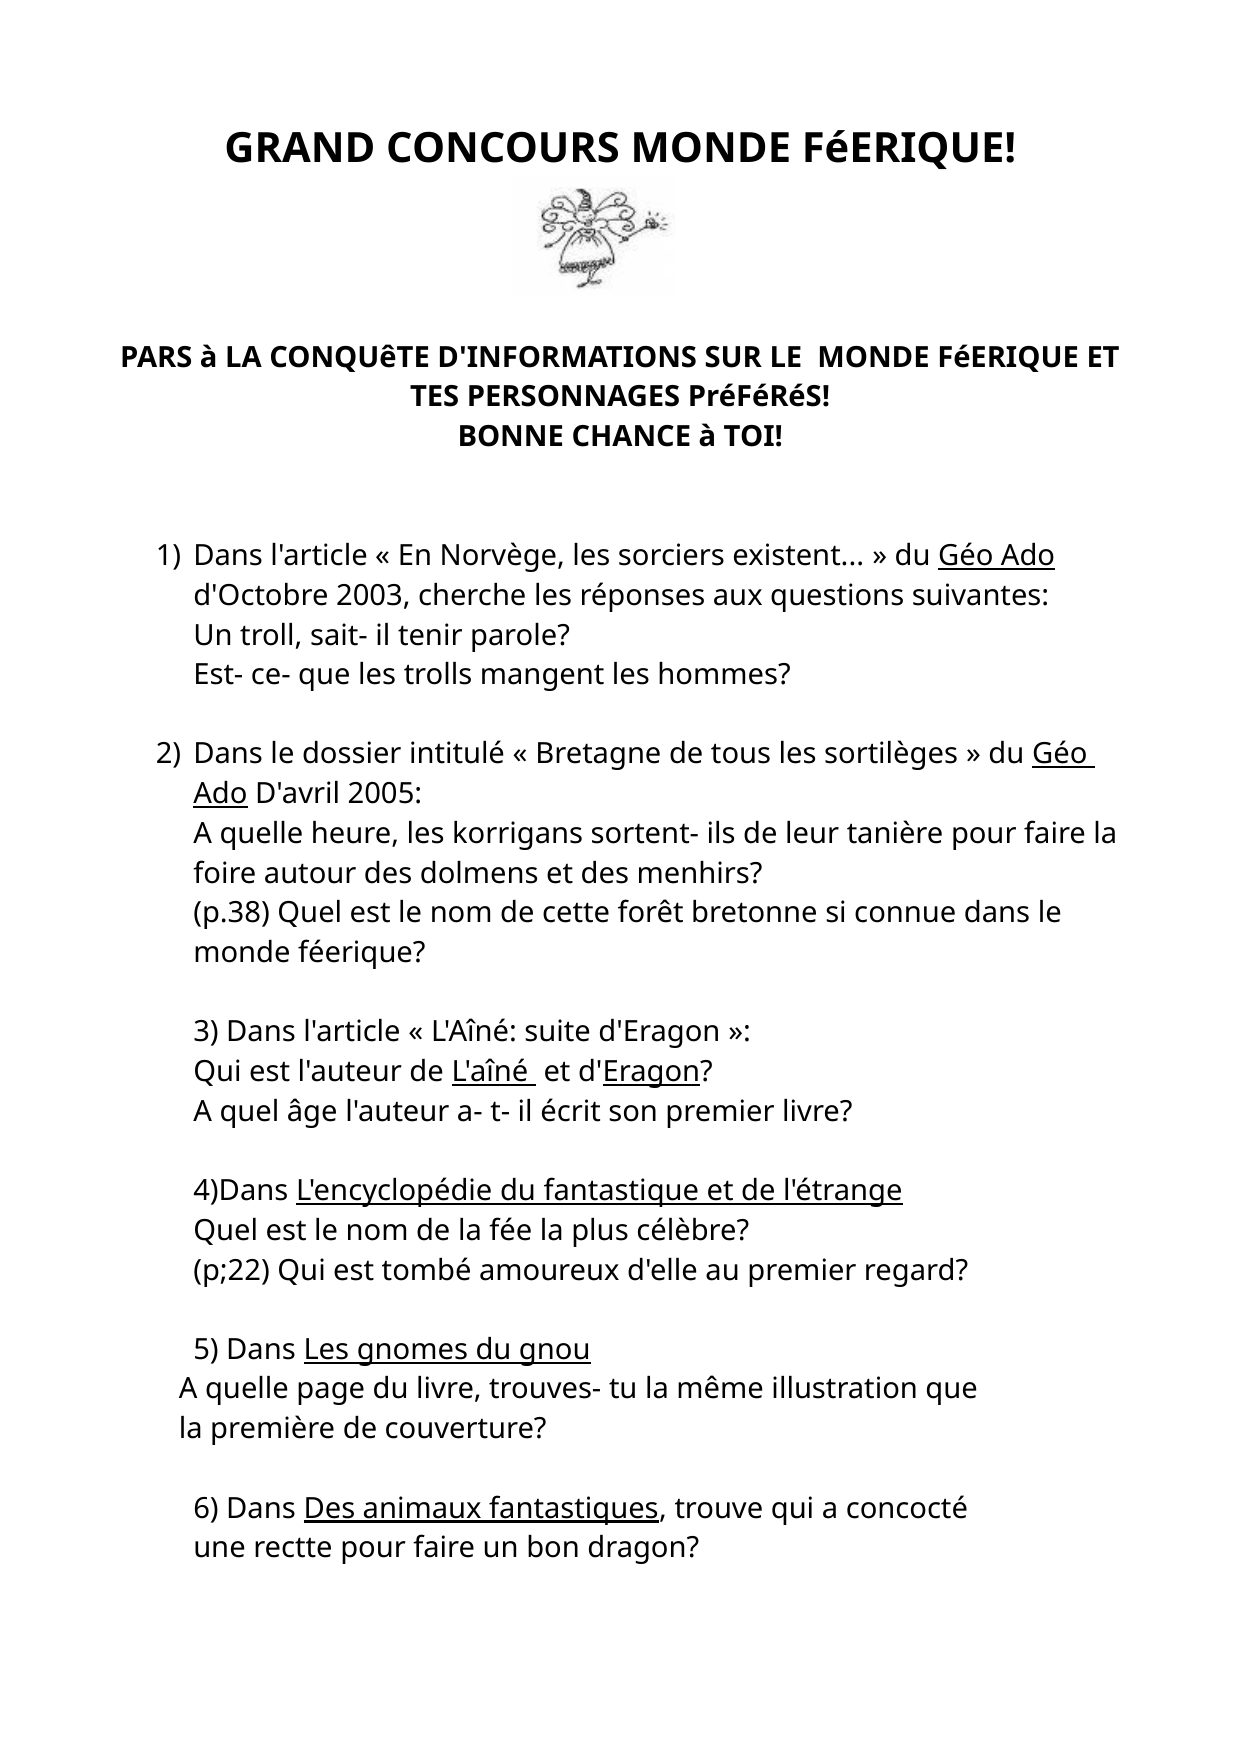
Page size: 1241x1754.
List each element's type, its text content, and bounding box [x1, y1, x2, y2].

list A quelle heure, les korrigans sortent- ils de leur tanière pour faire la foire autour des dolmens et des menhirs? [156, 812, 1122, 892]
text A quelle page du livre, trouves- tu la même illustration que [118, 1368, 1122, 1407]
list (p;22) Qui est tombé amoureux d'elle au premier regard? [156, 1249, 1122, 1288]
picture [512, 176, 676, 297]
list Dans le dossier intitulé « Bretagne de tous les sortilèges » du Géo Ado D'avril 2005: [156, 733, 1122, 812]
list Un troll, sait- il tenir parole? [156, 614, 1122, 653]
list A quel âge l'auteur a- t- il écrit son premier livre? [156, 1090, 1122, 1130]
list Est- ce- que les trolls mangent les hommes? [156, 653, 1122, 693]
list 6) Dans Des animaux fantastiques, trouve qui a concocté [156, 1487, 1122, 1527]
list 4)Dans L'encyclopédie du fantastique et de l'étrange [156, 1169, 1122, 1209]
list une rectte pour faire un bon dragon? [156, 1527, 1122, 1566]
list (p.38) Quel est le nom de cette forêt bretonne si connue dans le monde féerique? [156, 892, 1122, 971]
text GRAND CONCOURS MONDE FéERIQUE! [118, 118, 1122, 175]
text PARS à LA CONQUêTE D'INFORMATIONS SUR LE MONDE FéERIQUE ET TES PERSONNAGES PréFéRéS! [118, 336, 1122, 415]
list 3) Dans l'article « L'Aîné: suite d'Eragon »: [156, 1011, 1122, 1050]
list Quel est le nom de la fée la plus célèbre? [156, 1209, 1122, 1249]
list 5) Dans Les gnomes du gnou [156, 1328, 1122, 1368]
list Qui est l'auteur de L'aîné et d'Eragon? [156, 1050, 1122, 1090]
text BONNE CHANCE à TOI! [118, 415, 1122, 455]
list Dans l'article « En Norvège, les sorciers existent... » du Géo Ado d'Octobre 2003, cherche les réponses aux questions suivantes: [156, 534, 1122, 614]
text la première de couverture? [118, 1407, 1122, 1447]
